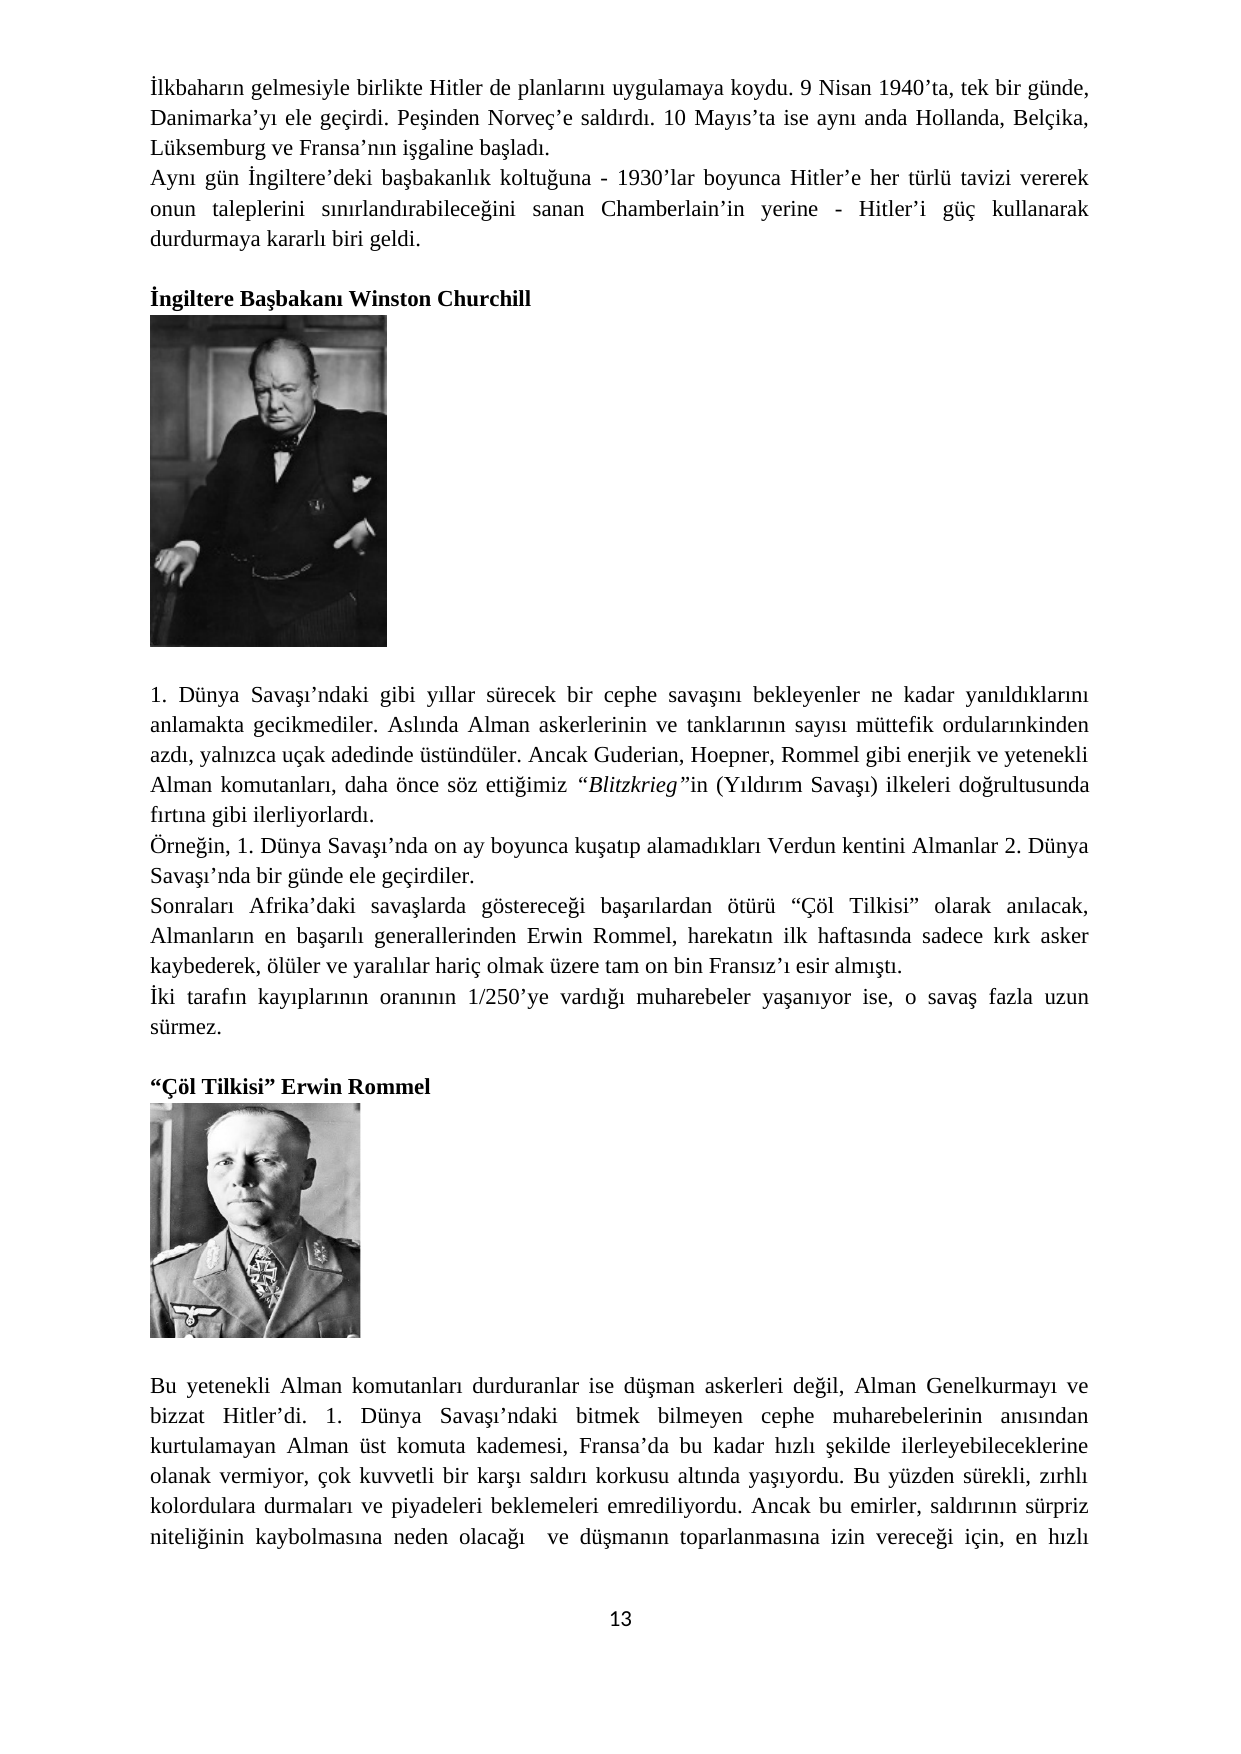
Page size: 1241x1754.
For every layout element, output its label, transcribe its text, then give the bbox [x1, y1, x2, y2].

text Aynı gün İngiltere’deki başbakanlık koltuğuna - 1930’lar boyunca Hitler’e her türlü tavizi vererek onun taleplerini sınırlandırabileceğini sanan Chamberlain’in yerine - Hitler’i güç kullanarak durdurmaya kararlı biri geldi. [150, 164, 1090, 251]
text İlkbaharın gelmesiyle birlikte Hitler de planlarını uygulamaya koydu. 9 Nisan 1940’ta, tek bir günde, Danimarka’yı ele geçirdi. Peşinden Norveç’e saldırdı. 10 Mayıs’ta ise aynı anda Hollanda, Belçika, Lüksemburg ve Fransa’nın işgaline başladı. [150, 74, 1090, 161]
text İngiltere Başbakanı Winston Churchill [150, 285, 1090, 312]
text 1. Dünya Savaşı’ndaki gibi yıllar sürecek bir cephe savaşını bekleyenler ne kadar yanıldıklarını anlamakta gecikmediler. Aslında Alman askerlerinin ve tanklarının sayısı müttefik ordularınkinden azdı, yalnızca uçak adedinde üstündüler. Ancak Guderian, Hoepner, Rommel gibi enerjik ve yetenekli Alman komutanları, daha önce söz ettiğimiz “Blitzkrieg”in (Yıldırım Savaşı) ilkeleri doğrultusunda fırtına gibi ilerliyorlardı. [150, 681, 1090, 828]
text Sonraları Afrika’daki savaşlarda göstereceği başarılardan ötürü “Çöl Tilkisi” olarak anılacak, Almanların en başarılı generallerinden Erwin Rommel, harekatın ilk haftasında sadece kırk asker kaybederek, ölüler ve yaralılar hariç olmak üzere tam on bin Fransız’ı esir almıştı. [150, 892, 1090, 979]
text Bu yetenekli Alman komutanları durduranlar ise düşman askerleri değil, Alman Genelkurmayı ve bizzat Hitler’di. 1. Dünya Savaşı’ndaki bitmek bilmeyen cephe muharebelerinin anısından kurtulamayan Alman üst komuta kademesi, Fransa’da bu kadar hızlı şekilde ilerleyebileceklerine olanak vermiyor, çok kuvvetli bir karşı saldırı korkusu altında yaşıyordu. Bu yüzden sürekli, zırhlı kolordulara durmaları ve piyadeleri beklemeleri emrediliyordu. Ancak bu emirler, saldırının sürpriz niteliğinin kaybolmasına neden olacağı ve düşmanın toparlanmasına izin vereceği için, en hızlı [150, 1372, 1090, 1549]
text Örneğin, 1. Dünya Savaşı’nda on ay boyunca kuşatıp alamadıkları Verdun kentini Almanlar 2. Dünya Savaşı’nda bir günde ele geçirdiler. [150, 832, 1090, 888]
text “Çöl Tilkisi” Erwin Rommel [150, 1073, 1090, 1100]
text İki tarafın kayıplarının oranının 1/250’ye vardığı muharebeler yaşanıyor ise, o savaş fazla uzun sürmez. [150, 983, 1090, 1039]
